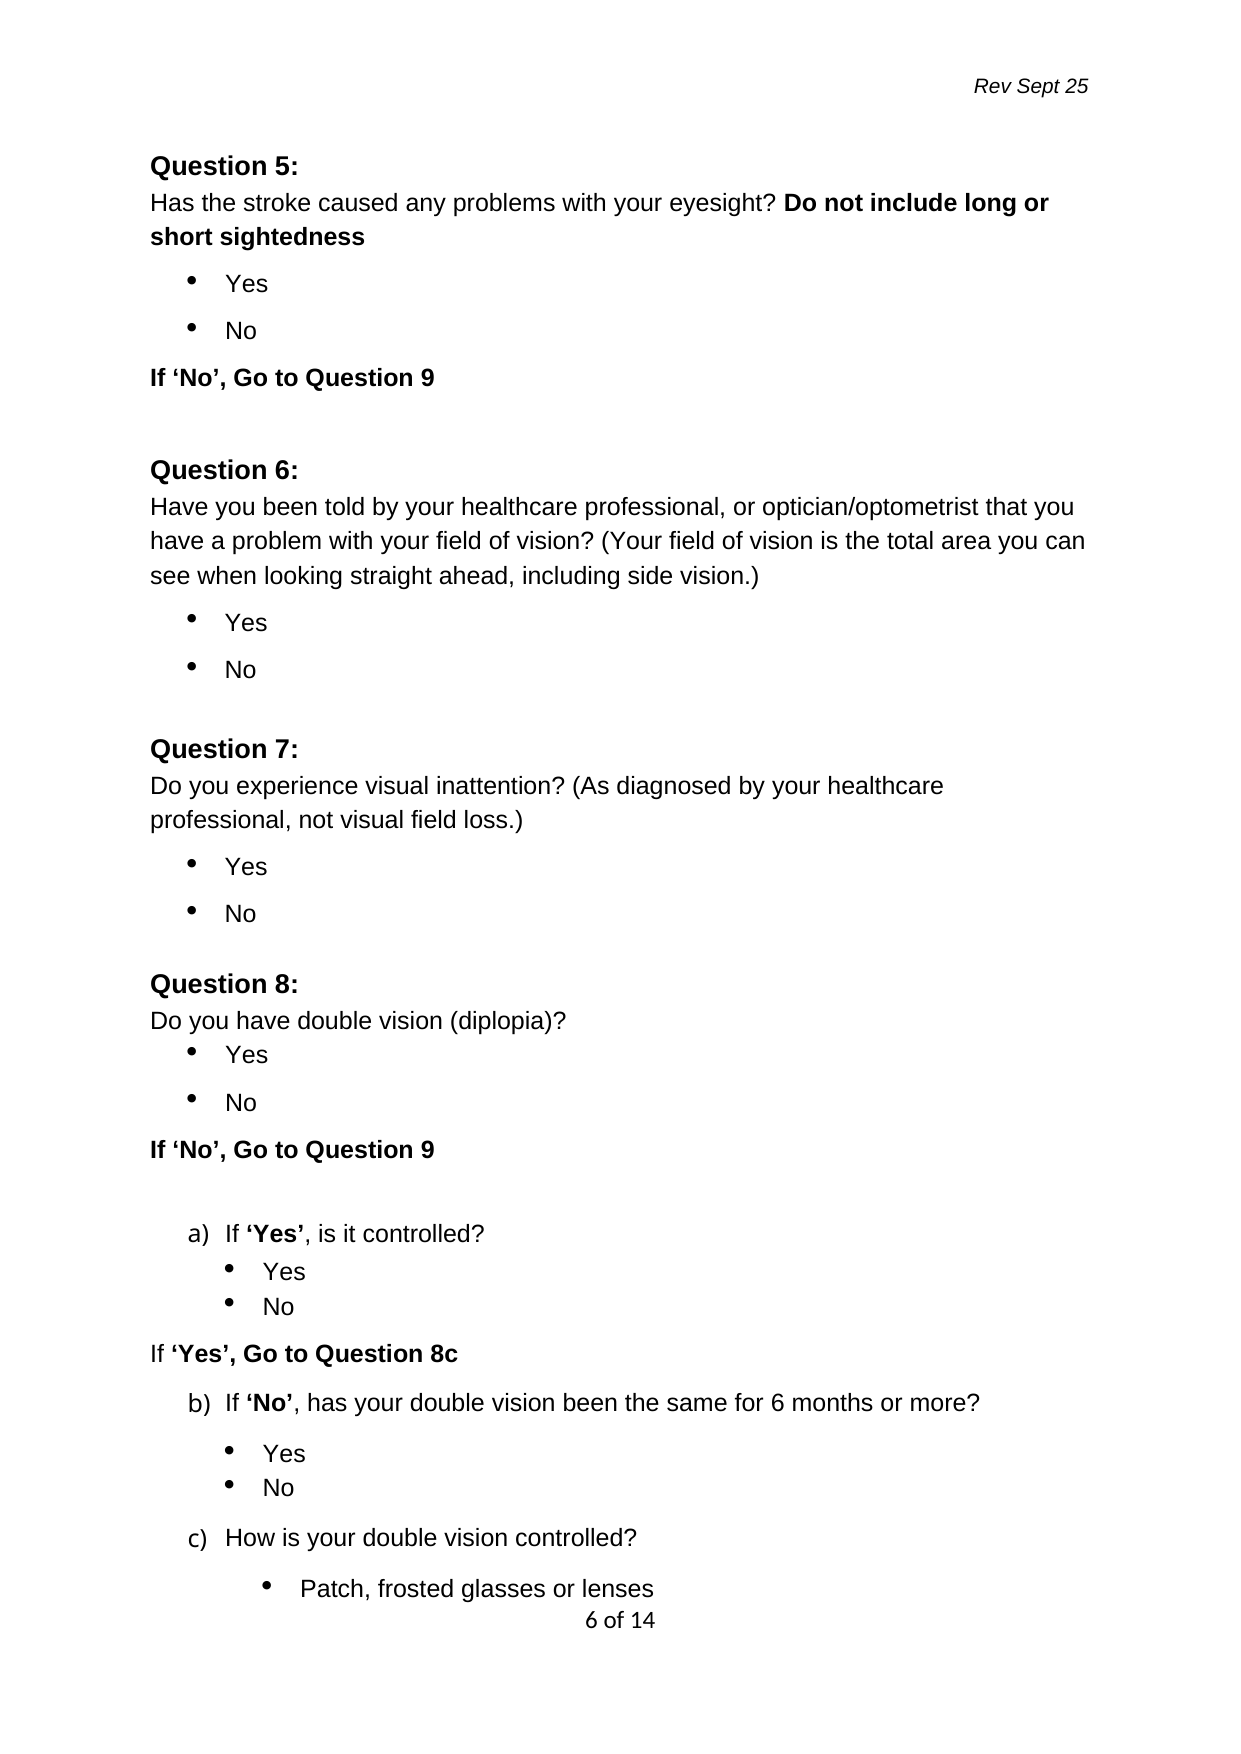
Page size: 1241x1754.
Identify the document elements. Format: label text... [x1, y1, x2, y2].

list Yes [187, 269, 1090, 298]
text If ‘Yes’, Go to Question 8c [150, 1338, 1090, 1367]
list No [187, 655, 1090, 683]
list Yes [187, 1040, 1090, 1069]
text Do you have double vision (diplopia)? [150, 1006, 1090, 1035]
list How is your double vision controlled? [187, 1521, 1090, 1554]
text Question 8: [150, 968, 1090, 1000]
list Yes [187, 852, 1090, 881]
list No [225, 1291, 1090, 1320]
list Yes [225, 1439, 1090, 1468]
list Yes [187, 608, 1090, 636]
list If ‘No’, has your double vision been the same for 6 months or more? [187, 1386, 1090, 1419]
list No [187, 899, 1090, 928]
text Question 7: [150, 733, 1090, 764]
text Do you experience visual inattention? (As diagnosed by your healthcare professional, not visual field loss.) [150, 771, 1090, 834]
text If ‘No’, Go to Question 9 [150, 363, 1090, 392]
list Patch, frosted glasses or lenses [262, 1574, 1090, 1603]
list No [225, 1473, 1090, 1502]
list If ‘Yes’, is it controlled? [187, 1216, 1090, 1250]
text Question 5: [150, 150, 1090, 181]
list Yes [225, 1257, 1090, 1286]
list No [187, 1087, 1090, 1116]
text Has the stroke caused any problems with your eyesight? Do not include long or short sightedness [150, 187, 1090, 251]
list No [187, 316, 1090, 345]
text Question 6: [150, 454, 1090, 485]
text Have you been told by your healthcare professional, or optician/optometrist that you have a problem with your field of vision? (Your field of vision is the total area you can see when looking straight ahead, including side vision.) [150, 492, 1090, 589]
text If ‘No’, Go to Question 9 [150, 1134, 1090, 1163]
